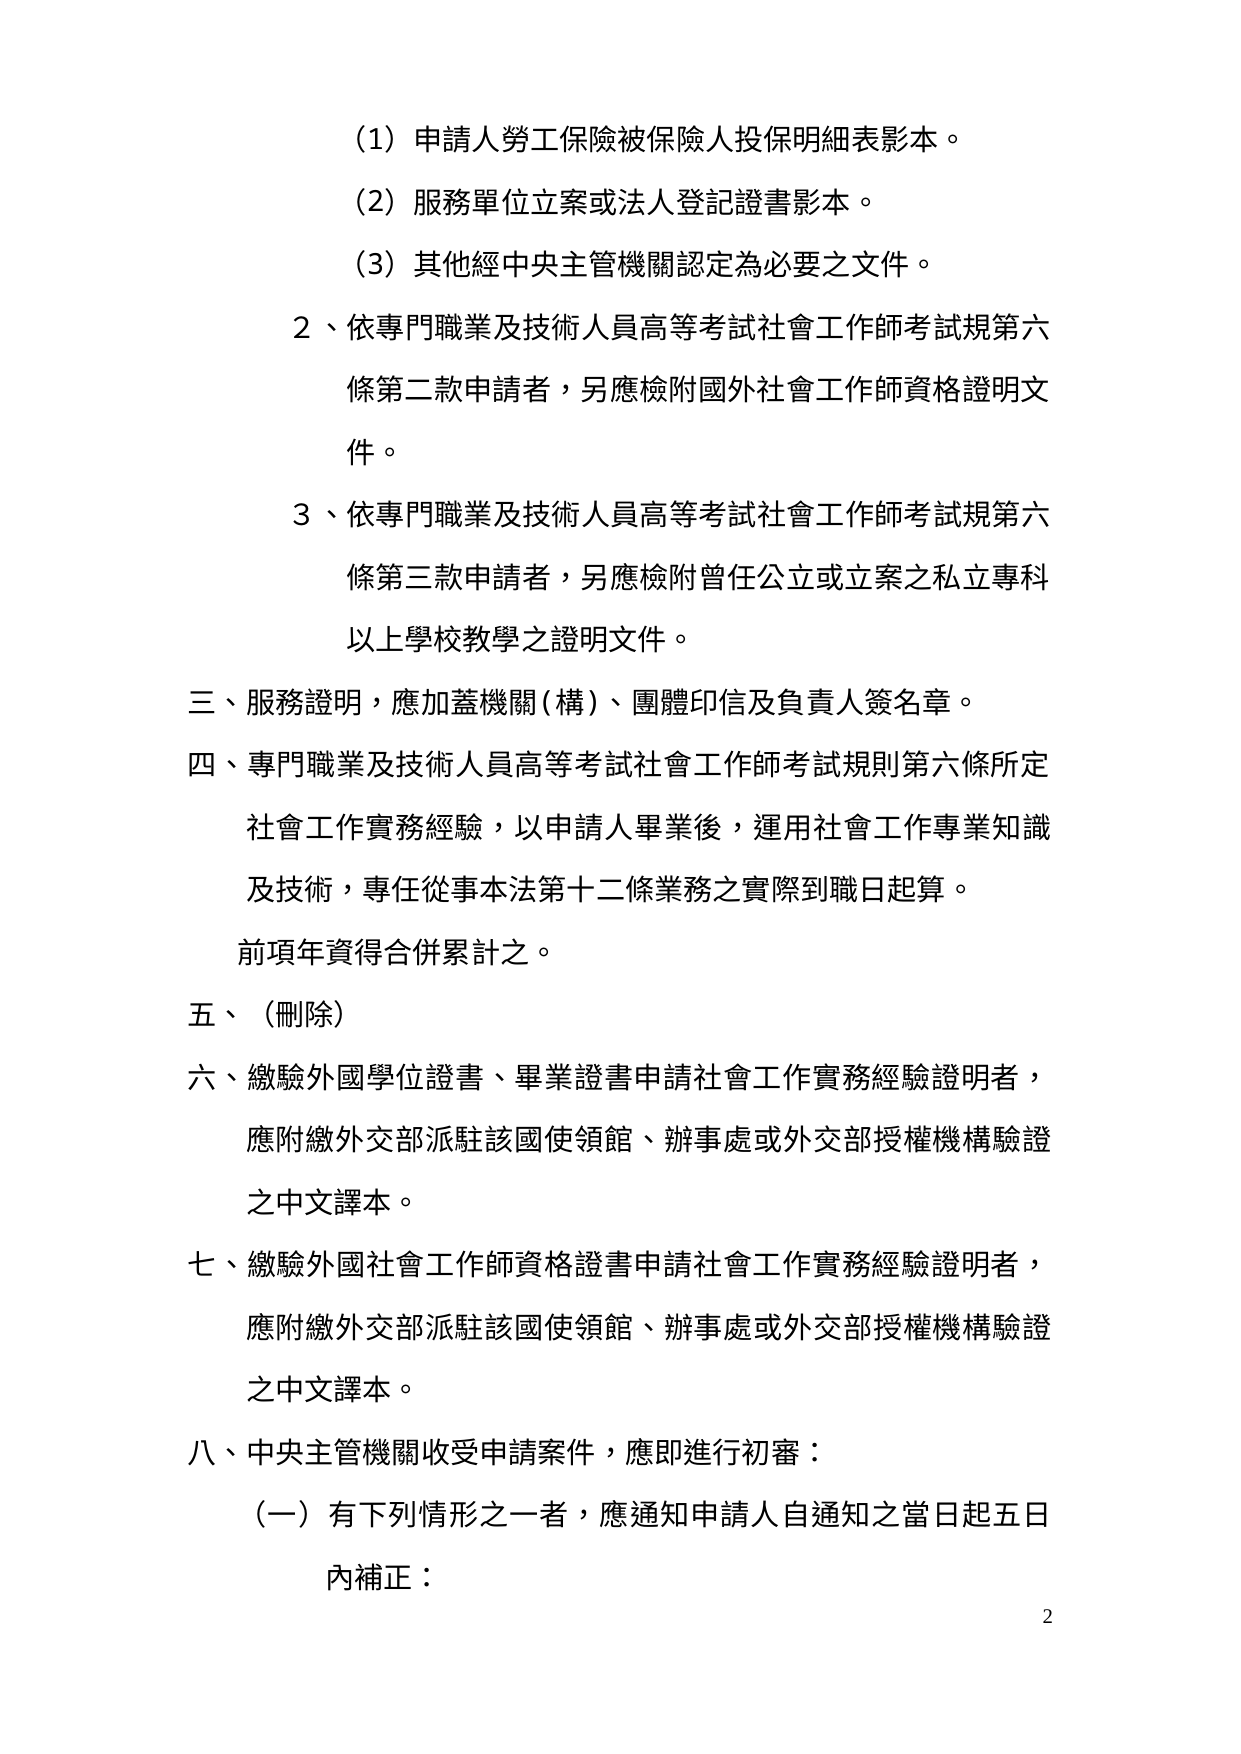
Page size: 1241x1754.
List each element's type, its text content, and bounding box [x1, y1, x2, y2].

text ２、依專門職業及技術人員高等考試社會工作師考試規第六條第二款申請者，另應檢附國外社會工作師資格證明文件。 [287, 284, 1053, 471]
text （一）有下列情形之一者，應通知申請人自通知之當日起五日內補正： [237, 1471, 1053, 1596]
text 前項年資得合併累計之。 [237, 909, 1053, 971]
text 五、（刪除） [187, 971, 1053, 1034]
text ３、依專門職業及技術人員高等考試社會工作師考試規第六條第三款申請者，另應檢附曾任公立或立案之私立專科以上學校教學之證明文件。 [287, 471, 1053, 659]
text 六、繳驗外國學位證書、畢業證書申請社會工作實務經驗證明者，應附繳外交部派駐該國使領館、辦事處或外交部授權機構驗證之中文譯本。 [187, 1034, 1053, 1221]
text （1）申請人勞工保險被保險人投保明細表影本。 [337, 96, 1053, 159]
text 四、專門職業及技術人員高等考試社會工作師考試規則第六條所定社會工作實務經驗，以申請人畢業後，運用社會工作專業知識及技術，專任從事本法第十二條業務之實際到職日起算。 [187, 721, 1053, 909]
text 三、服務證明，應加蓋機關(構)、團體印信及負責人簽名章。 [187, 659, 1053, 721]
text （3）其他經中央主管機關認定為必要之文件。 [337, 221, 1053, 284]
text 八、中央主管機關收受申請案件，應即進行初審： [187, 1409, 1053, 1471]
text （2）服務單位立案或法人登記證書影本。 [337, 159, 1053, 221]
text 七、繳驗外國社會工作師資格證書申請社會工作實務經驗證明者，應附繳外交部派駐該國使領館、辦事處或外交部授權機構驗證之中文譯本。 [187, 1221, 1053, 1409]
